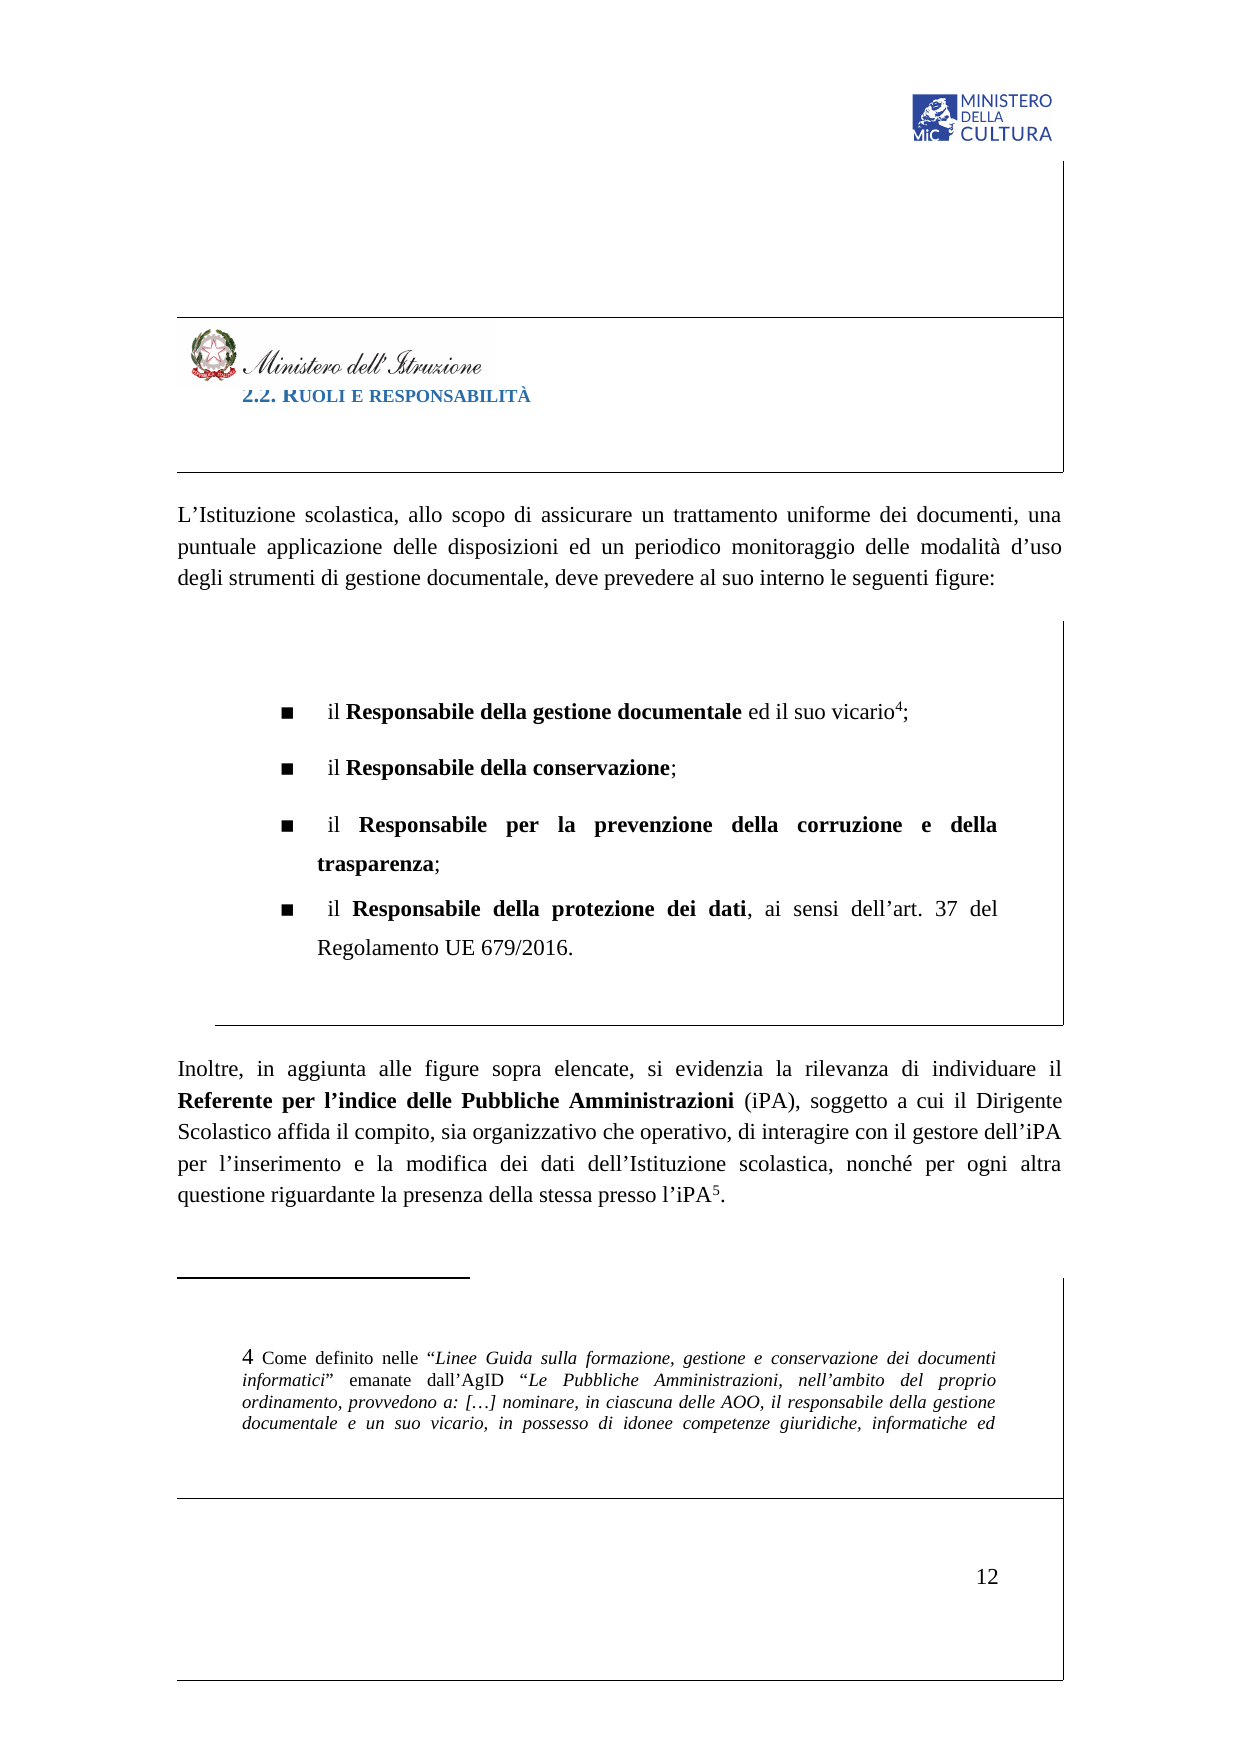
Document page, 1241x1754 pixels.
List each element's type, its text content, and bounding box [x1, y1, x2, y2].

text 2.2. Ruoli e responsabilità [177, 317, 1063, 472]
list il Responsabile della gestione documentale ed il suo vicario; [215, 621, 1063, 677]
list il Responsabile della protezione dei dati, ai sensi dell’art. 37 del Regolamento UE 679/2016. [215, 817, 1063, 1025]
list Come definito nelle “Linee Guida sulla formazione, gestione e conservazione dei documenti informatici” emanate dall’AgID “Le Pubbliche Amministrazioni, nell’ambito del proprio ordinamento, provvedono a: […] nominare, in ciascuna delle AOO, il responsabile della gestione documentale e un suo vicario, in possesso di idonee competenze giuridiche, informatiche ed [177, 1278, 1063, 1498]
list il Responsabile per la prevenzione della corruzione e della trasparenza; [215, 734, 1063, 817]
list il Responsabile della conservazione; [215, 677, 1063, 734]
text Inoltre, in aggiunta alle figure sopra elencate, si evidenzia la rilevanza di individuare il Referente per l’indice delle Pubbliche Amministrazioni (iPA), soggetto a cui il Dirigente Scolastico affida il compito, sia organizzativo che operativo, di interagire con il gestore dell’iPA per l’inserimento e la modifica dei dati dell’Istituzione scolastica, nonché per ogni altra questione riguardante la presenza della stessa presso l’iPA. [177, 1055, 1063, 1208]
text L’Istituzione scolastica, allo scopo di assicurare un trattamento uniforme dei documenti, una puntuale applicazione delle disposizioni ed un periodico monitoraggio delle modalità d’uso degli strumenti di gestione documentale, deve prevedere al suo interno le seguenti figure: [177, 501, 1063, 591]
